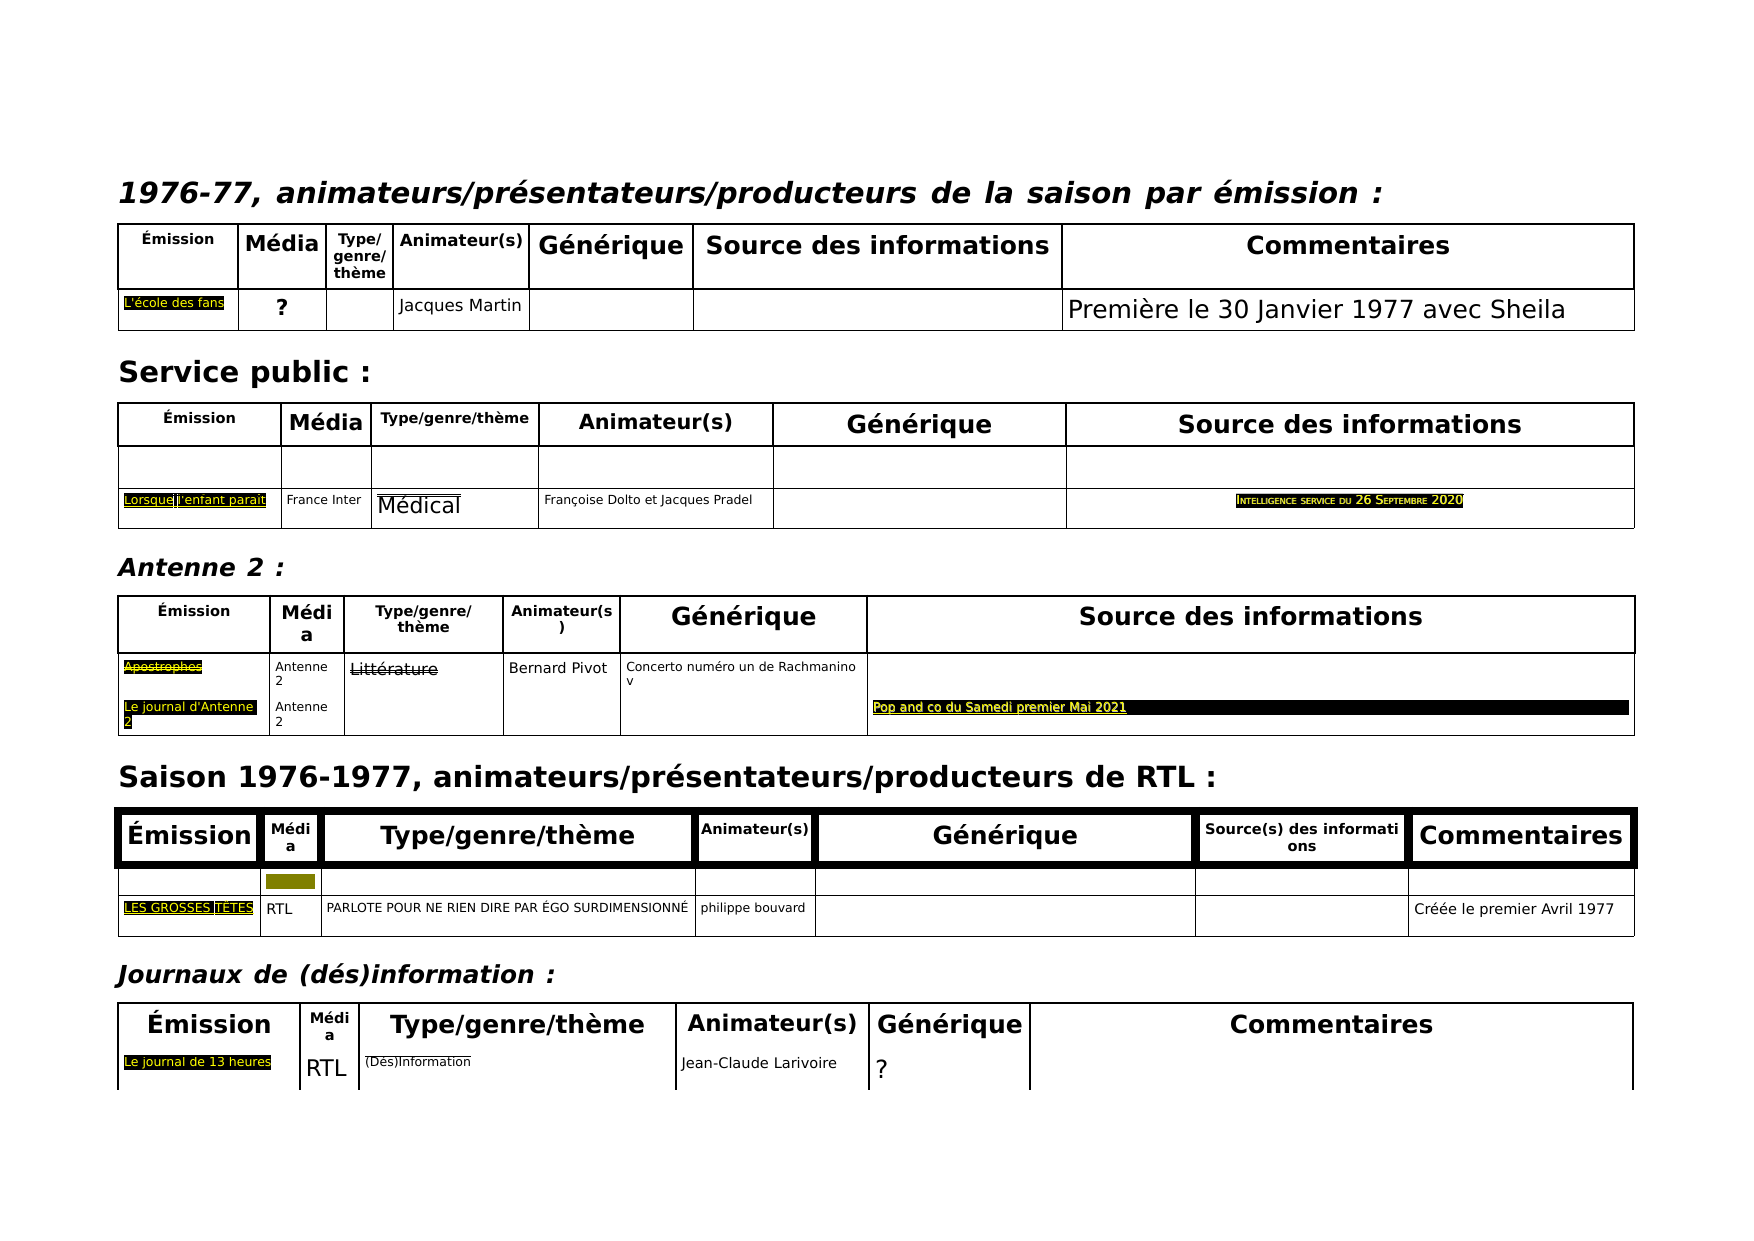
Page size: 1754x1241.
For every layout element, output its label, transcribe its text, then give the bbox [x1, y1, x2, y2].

table_header Source des informations [694, 225, 1061, 288]
table_header Générique [621, 597, 866, 652]
table_header Commentaires [1031, 1004, 1632, 1049]
table_cell L'école des fans [119, 290, 238, 330]
subtitle Journaux de (dés)information : [118, 961, 1636, 989]
table_cell Apostrophes [119, 654, 269, 694]
subtitle Saison 1976-1977, animateurs/présentateurs/producteurs de RTL : [118, 760, 1636, 794]
table_cell Intelligence service du 26 Septembre 2020 [1067, 489, 1634, 528]
table_header Émission [119, 1004, 299, 1049]
table_cell [816, 896, 1195, 936]
table_header Commentaires [1063, 225, 1633, 288]
table_cell [1196, 896, 1408, 936]
table_header Média [271, 597, 343, 652]
table_cell [1409, 869, 1634, 895]
table_cell [345, 695, 503, 735]
table_header Média [239, 225, 325, 288]
table_header Source des informations [1067, 404, 1633, 445]
table_cell [1196, 869, 1408, 895]
table_cell Antenne 2 [270, 654, 344, 694]
table_cell [530, 290, 693, 330]
table_header Générique [530, 225, 692, 288]
table_header Type/genre/thème [325, 815, 691, 861]
table_cell [774, 489, 1066, 528]
table_cell philippe bouvard [696, 896, 815, 936]
table_cell [327, 290, 393, 330]
table_cell Antenne 2 [270, 695, 344, 735]
table_cell ? [239, 290, 326, 330]
table_cell RTL [261, 896, 321, 936]
table_cell [282, 447, 371, 487]
table_header Type/genre/thème [360, 1004, 675, 1049]
table_header Générique [774, 404, 1065, 445]
table_header Animateur(s) [540, 404, 772, 445]
table_cell [119, 869, 260, 895]
table_header Source(s) des informations [1200, 815, 1404, 861]
table_cell [621, 695, 867, 735]
table_cell [1067, 447, 1634, 487]
table_cell Les grosses têtes [119, 896, 260, 936]
table_header Générique [819, 815, 1191, 861]
table_cell Lorsque l'enfant paraît [119, 489, 281, 528]
table_header Média [301, 1004, 358, 1049]
subtitle 1976-77, animateurs/présentateurs/producteurs de la saison par émission : [118, 177, 1636, 211]
subtitle Service public : [118, 356, 1636, 389]
table_cell [1031, 1050, 1632, 1090]
table_header Source des informations [868, 597, 1634, 652]
table_header Émission [122, 815, 256, 861]
table_header Émission [119, 225, 237, 288]
table_header Émission [119, 597, 269, 652]
subtitle Antenne 2 : [118, 553, 1636, 582]
table_cell Concerto numéro un de Rachmaninov [621, 654, 867, 694]
table_header Animateur(s) [504, 597, 619, 652]
table_header Type/genre/thème [327, 225, 392, 288]
table_header Générique [870, 1004, 1029, 1049]
table_cell Bernard Pivot [504, 654, 620, 694]
table_cell [504, 695, 620, 735]
table_header Animateur(s) [394, 225, 528, 288]
table_header Type/genre/thème [345, 597, 502, 652]
table_header Média [265, 815, 317, 861]
table_cell [774, 447, 1066, 487]
table_header Animateur(s) [699, 815, 811, 861]
table_header Commentaires [1413, 815, 1630, 861]
table_header Type/genre/thème [372, 404, 538, 445]
table_cell [694, 290, 1062, 330]
table_cell ? [870, 1050, 1029, 1090]
table_cell [119, 447, 281, 487]
table_cell Pop and co du Samedi premier Mai 2021 [868, 695, 1634, 735]
table_cell Parlote pour ne rien dire par égo surdimensionné [322, 896, 695, 936]
table_cell [816, 869, 1195, 895]
table_cell Françoise Dolto et Jacques Pradel [539, 489, 773, 528]
table_cell [372, 447, 538, 487]
table_cell Le journal de 13 heures [119, 1050, 299, 1090]
table_cell Littérature [345, 654, 503, 694]
table_cell [696, 869, 815, 895]
table_cell [322, 869, 695, 895]
table_cell [539, 447, 773, 487]
table_cell RTL [301, 1050, 358, 1090]
table_cell Médical [372, 489, 538, 528]
table_cell Créée le premier Avril 1977 [1409, 896, 1634, 936]
table_cell (Dés)Information [360, 1050, 675, 1090]
table_cell Première le 30 Janvier 1977 avec Sheila [1063, 290, 1634, 330]
table_cell Le journal d'Antenne 2 [119, 695, 269, 735]
table_cell [868, 654, 1634, 694]
table_cell Jacques Martin [394, 290, 529, 330]
table_header Animateur(s) [677, 1004, 868, 1049]
table_header Média [282, 404, 370, 445]
table_cell [261, 869, 321, 895]
table_cell France Inter [282, 489, 371, 528]
table_cell Jean-Claude Larivoire [677, 1050, 868, 1090]
table_header Émission [119, 404, 280, 445]
